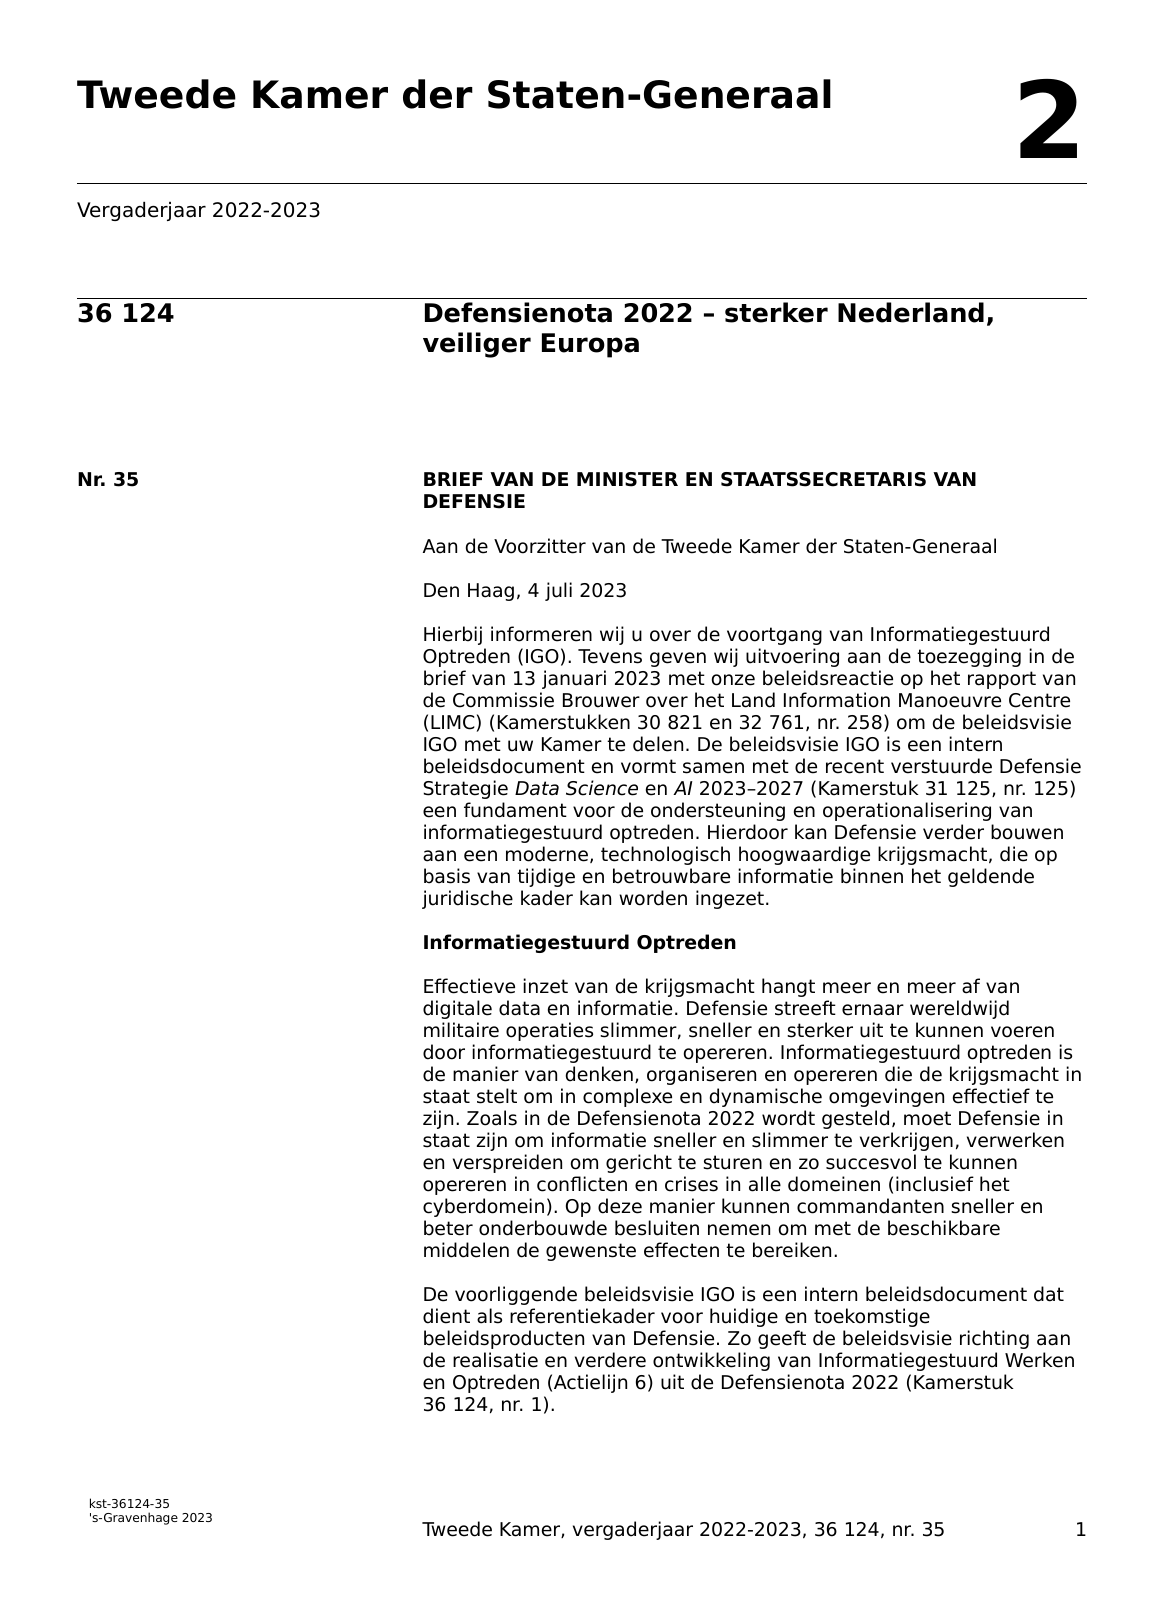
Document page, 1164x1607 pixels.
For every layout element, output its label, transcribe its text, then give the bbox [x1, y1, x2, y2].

text 's-Gravenhage 2023 [88, 1511, 323, 1525]
text De voorliggende beleidsvisie IGO is een intern beleidsdocument dat dient als referentiekader voor huidige en toekomstige beleidsproducten van Defensie. Zo geeft de beleidsvisie richting aan de realisatie en verdere ontwikkeling van Informatiegestuurd Werken en Optreden (Actielijn 6) uit de Defensienota 2022 (Kamerstuk 36 124, nr. 1). [422, 1284, 1087, 1416]
table_cell Vergaderjaar 2022-2023 [77, 184, 1087, 298]
text Aan de Voorzitter van de Tweede Kamer der Staten-Generaal [422, 536, 1087, 557]
text Den Haag, 4 juli 2023 [422, 580, 1087, 602]
subtitle 36 124 Defensienota 2022 – sterker Nederland, veiliger Europa [77, 299, 1087, 358]
table_header Tweede Kamer der Staten-Generaal [77, 59, 886, 183]
table_header 2 [886, 59, 1087, 183]
text Effectieve inzet van de krijgsmacht hangt meer en meer af van digitale data en informatie. Defensie streeft ernaar wereldwijd militaire operaties slimmer, sneller en sterker uit te kunnen voeren door informatiegestuurd te opereren. Informatiegestuurd optreden is de manier van denken, organiseren en opereren die de krijgsmacht in staat stelt om in complexe en dynamische omgevingen effectief te zijn. Zoals in de Defensienota 2022 wordt gesteld, moet Defensie in staat zijn om informatie sneller en slimmer te verkrijgen, verwerken en verspreiden om gericht te sturen en zo succesvol te kunnen opereren in conflicten en crises in alle domeinen (inclusief het cyberdomein). Op deze manier kunnen commandanten sneller en beter onderbouwde besluiten nemen om met de beschikbare middelen de gewenste effecten te bereiken. [422, 976, 1087, 1262]
text Hierbij informeren wij u over de voortgang van Informatiegestuurd Optreden (IGO). Tevens geven wij uitvoering aan de toezegging in de brief van 13 januari 2023 met onze beleidsreactie op het rapport van de Commissie Brouwer over het Land Information Manoeuvre Centre (LIMC) (Kamerstukken 30 821 en 32 761, nr. 258) om de beleidsvisie IGO met uw Kamer te delen. De beleidsvisie IGO is een intern beleidsdocument en vormt samen met de recent verstuurde Defensie Strategie Data Science en AI 2023–2027 (Kamerstuk 31 125, nr. 125) een fundament voor de ondersteuning en operationalisering van informatiegestuurd optreden. Hierdoor kan Defensie verder bouwen aan een moderne, technologisch hoogwaardige krijgsmacht, die op basis van tijdige en betrouwbare informatie binnen het geldende juridische kader kan worden ingezet. [422, 624, 1087, 909]
text kst-36124-35 [88, 1497, 323, 1511]
subtitle Informatiegestuurd Optreden [422, 932, 1087, 954]
subtitle Nr. 35 BRIEF VAN DE MINISTER EN STAATSSECRETARIS VAN DEFENSIE [77, 469, 1087, 513]
